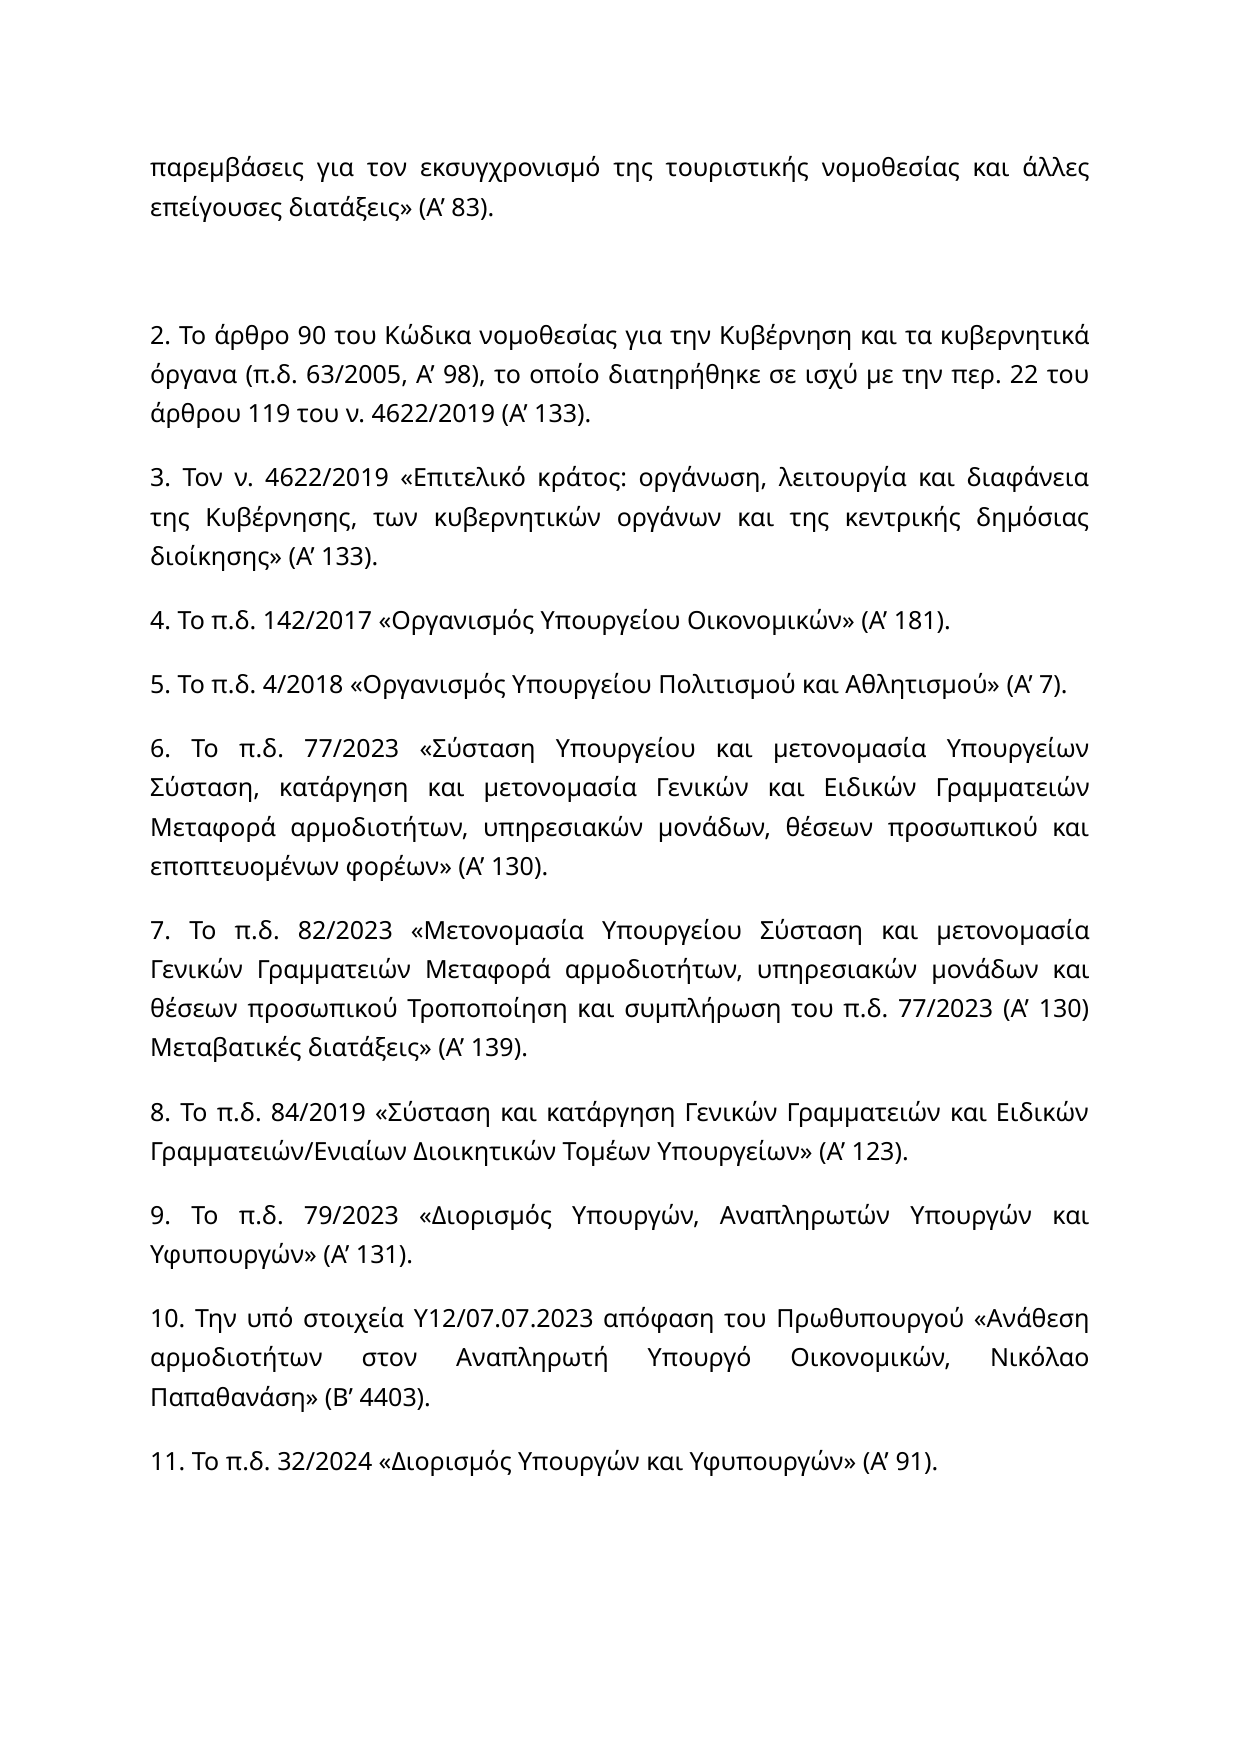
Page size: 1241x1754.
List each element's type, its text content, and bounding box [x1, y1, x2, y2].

text 8. Το π.δ. 84/2019 «Σύσταση και κατάργηση Γενικών Γραμματειών και Ειδικών Γραμματειών/Ενιαίων Διοικητικών Τομέων Υπουργείων» (Α’ 123). [150, 1094, 1090, 1167]
text 7. Το π.δ. 82/2023 «Μετονομασία Υπουργείου Σύσταση και μετονομασία Γενικών Γραμματειών Μεταφορά αρμοδιοτήτων, υπηρεσιακών μονάδων και θέσεων προσωπικού Τροποποίηση και συμπλήρωση του π.δ. 77/2023 (Α’ 130) Μεταβατικές διατάξεις» (Α’ 139). [150, 912, 1090, 1064]
text 3. Τον ν. 4622/2019 «Επιτελικό κράτος: οργάνωση, λειτουργία και διαφάνεια της Κυβέρνησης, των κυβερνητικών οργάνων και της κεντρικής δημόσιας διοίκησης» (Α’ 133). [150, 460, 1090, 572]
text 6. Το π.δ. 77/2023 «Σύσταση Υπουργείου και μετονομασία Υπουργείων Σύσταση, κατάργηση και μετονομασία Γενικών και Ειδικών Γραμματειών Μεταφορά αρμοδιοτήτων, υπηρεσιακών μονάδων, θέσεων προσωπικού και εποπτευομένων φορέων» (Α’ 130). [150, 731, 1090, 882]
text 11. Το π.δ. 32/2024 «Διορισμός Υπουργών και Υφυπουργών» (Α’ 91). [150, 1443, 1090, 1477]
text 10. Την υπό στοιχεία Y12/07.07.2023 απόφαση του Πρωθυπουργού «Ανάθεση αρμοδιοτήτων στον Αναπληρωτή Υπουργό Οικονομικών, Νικόλαο Παπαθανάση» (Β’ 4403). [150, 1301, 1090, 1413]
text 4. Το π.δ. 142/2017 «Οργανισμός Υπουργείου Οικονομικών» (Α’ 181). [150, 602, 1090, 637]
text 9. Το π.δ. 79/2023 «Διορισμός Υπουργών, Αναπληρωτών Υπουργών και Υφυπουργών» (Α’ 131). [150, 1197, 1090, 1271]
text 5. Το π.δ. 4/2018 «Οργανισμός Υπουργείου Πολιτισμού και Αθλητισμού» (Α’ 7). [150, 667, 1090, 701]
text 2. Το άρθρο 90 του Κώδικα νομοθεσίας για την Κυβέρνηση και τα κυβερνητικά όργανα (π.δ. 63/2005, Α’ 98), το οποίο διατηρήθηκε σε ισχύ με την περ. 22 του άρθρου 119 του ν. 4622/2019 (Α’ 133). [150, 317, 1090, 430]
text παρεμβάσεις για τον εκσυγχρονισμό της τουριστικής νομοθεσίας και άλλες επείγουσες διατάξεις» (Α’ 83). [150, 150, 1090, 223]
